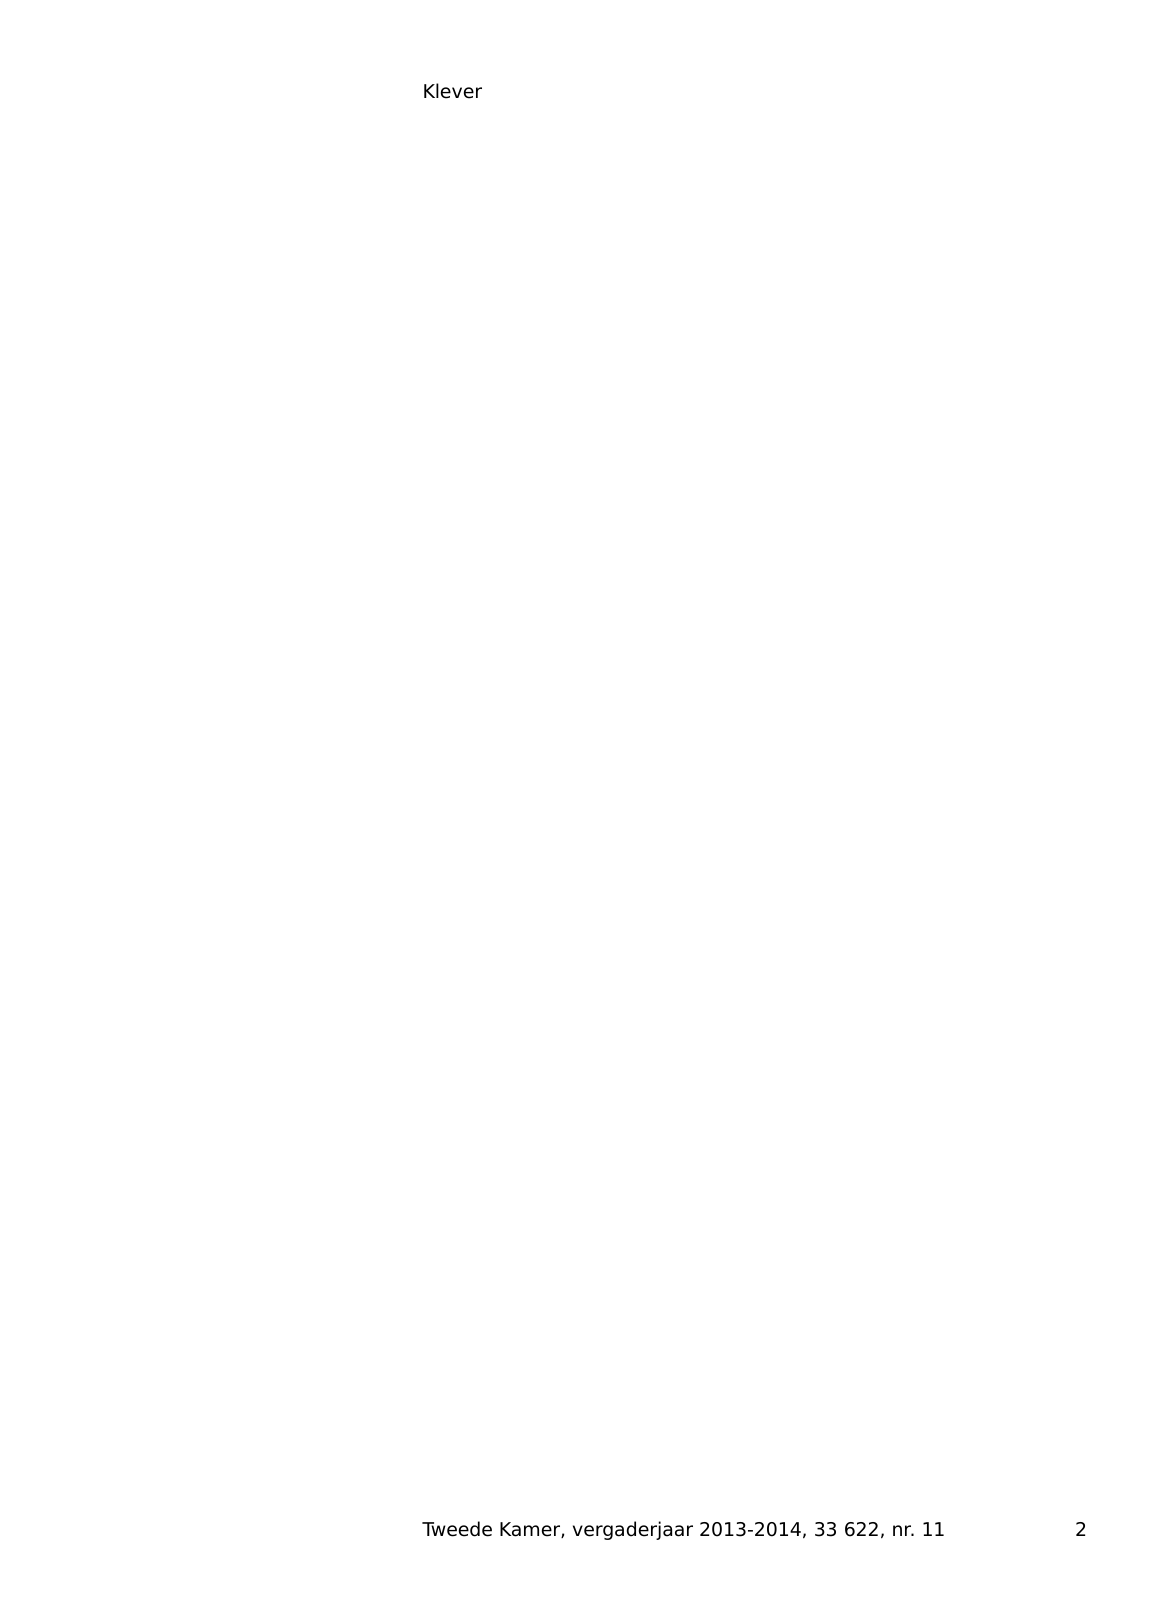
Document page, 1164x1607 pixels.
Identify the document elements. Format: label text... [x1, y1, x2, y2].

text Klever [422, 59, 1087, 103]
